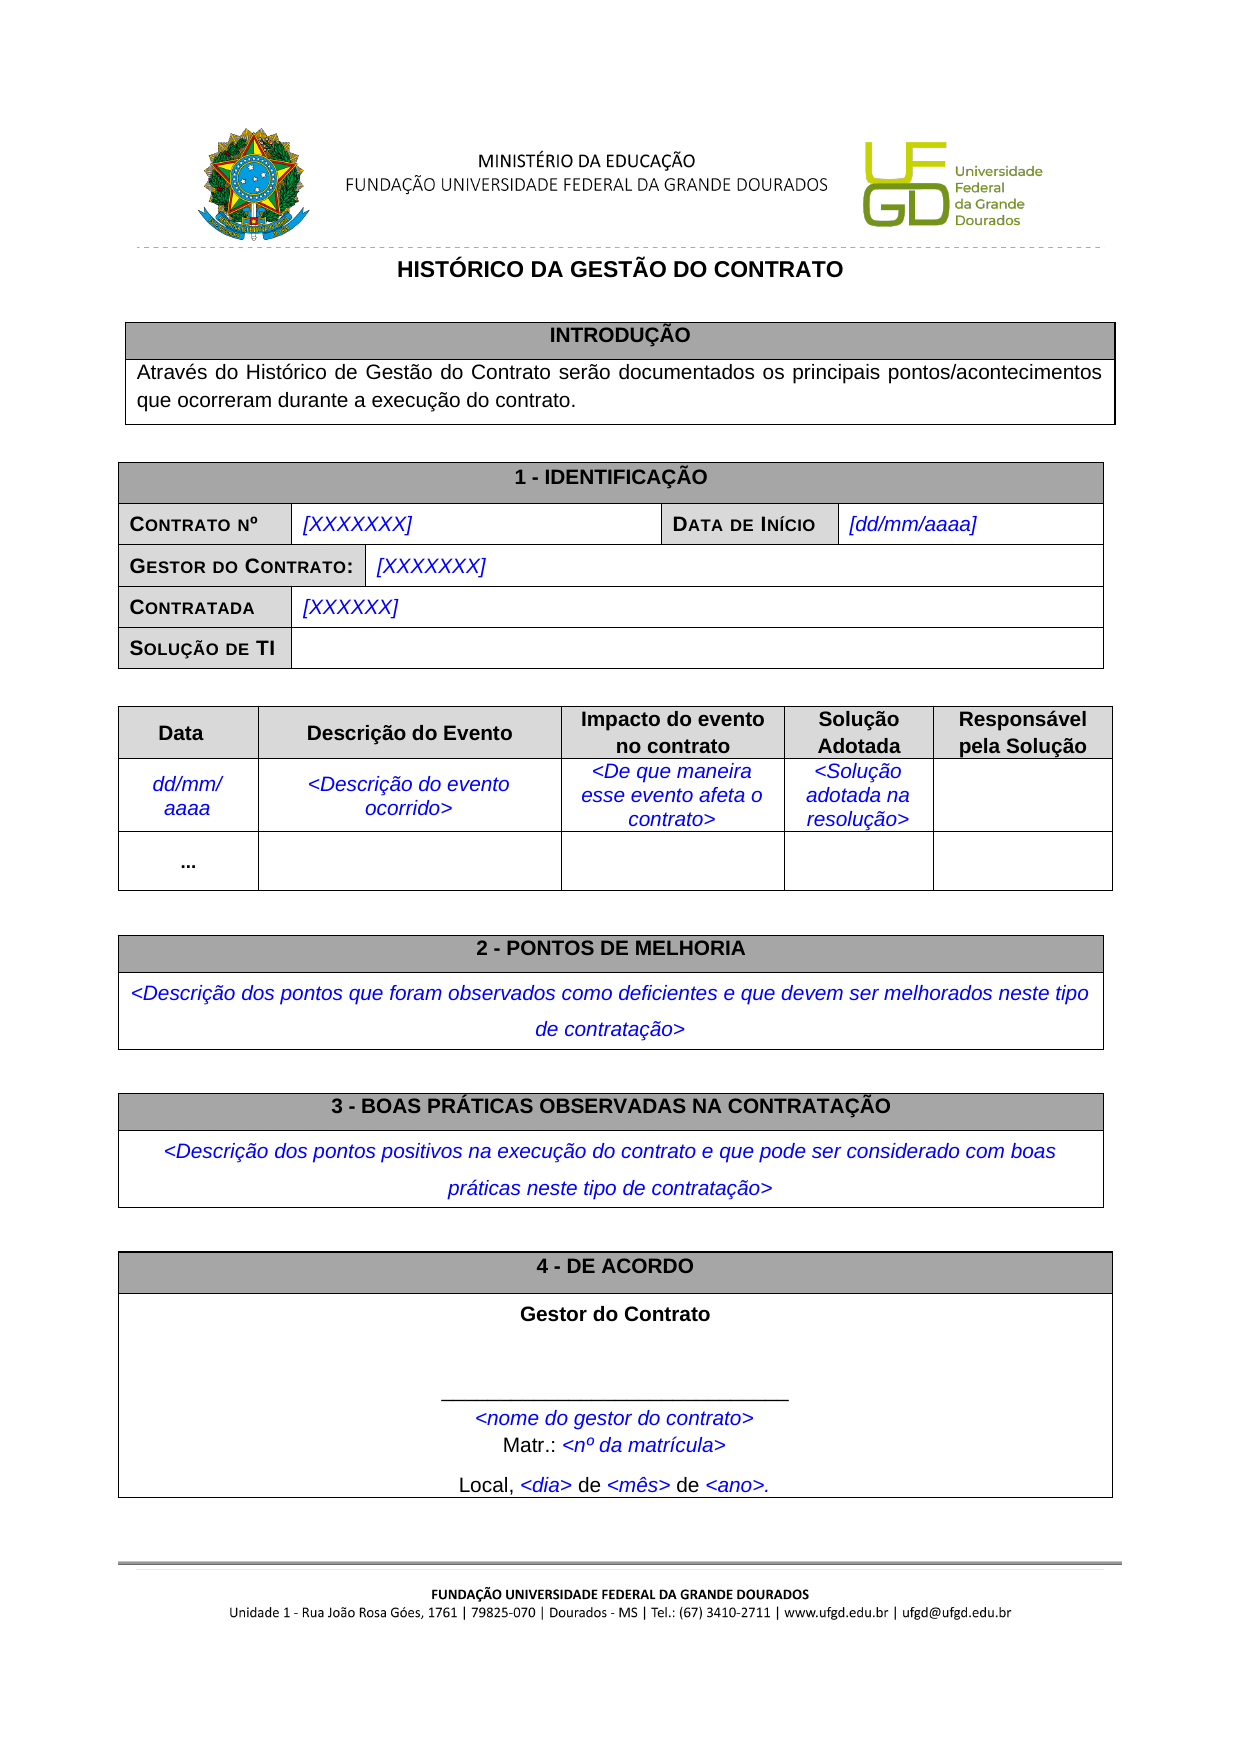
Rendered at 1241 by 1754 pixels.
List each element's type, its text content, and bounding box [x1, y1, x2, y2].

table_cell dd/mm/aaaa [119, 759, 258, 831]
table_cell <Descrição do evento ocorrido> [259, 759, 561, 831]
table_cell <Descrição dos pontos positivos na execução do contrato e que pode ser considerado com boas práticas neste tipo de contratação> [119, 1131, 1103, 1207]
picture [136, 118, 1105, 257]
table_cell [785, 832, 933, 890]
table_cell Contrato nº [119, 504, 291, 544]
table_header Data [119, 707, 258, 758]
table_cell <Solução adotada na resolução> [785, 759, 933, 831]
table_header 2 - PONTOS DE MELHORIA [119, 936, 1103, 972]
table_cell Contratada [119, 587, 291, 627]
table_cell <De que maneira esse evento afeta o contrato> [562, 759, 784, 831]
picture [136, 1566, 1105, 1636]
table_header 1 - IDENTIFICAÇÃO [119, 463, 1103, 503]
table_cell [XXXXXXX] [292, 504, 661, 544]
table_cell [XXXXXXX] [366, 545, 1103, 586]
table_cell [dd/mm/aaaa] [839, 504, 1103, 544]
table_cell Gestor do Contrato: [119, 545, 365, 586]
table_cell Data de Início [662, 504, 838, 544]
table_header 4 - DE ACORDO [119, 1253, 1112, 1293]
table_cell [292, 628, 1103, 668]
table_cell Solução de TI [119, 628, 291, 668]
table_header 3 - BOAS PRÁTICAS OBSERVADAS NA CONTRATAÇÃO [119, 1094, 1103, 1130]
table_cell <Descrição dos pontos que foram observados como deficientes e que devem ser melhorados neste tipo de contratação> [119, 973, 1103, 1049]
table_header Descrição do Evento [259, 707, 561, 758]
table_cell Através do Histórico de Gestão do Contrato serão documentados os principais pontos/acontecimentos que ocorreram durante a execução do contrato. [126, 360, 1114, 424]
table_header INTRODUÇÃO [126, 323, 1114, 359]
table_cell [934, 832, 1112, 890]
table_cell Gestor do Contrato ______________________________ <nome do gestor do contrato> Matr.: <nº da matrícula> Local, <dia> de <mês> de <ano>. [119, 1294, 1112, 1497]
table_cell ... [119, 832, 258, 890]
table_header Responsável pela Solução [934, 707, 1112, 758]
table_header Solução Adotada [785, 707, 933, 758]
table_cell [259, 832, 561, 890]
table_cell [XXXXXX] [292, 587, 1103, 627]
table_cell [562, 832, 784, 890]
table_cell [934, 759, 1112, 831]
table_header Impacto do evento no contrato [562, 707, 784, 758]
